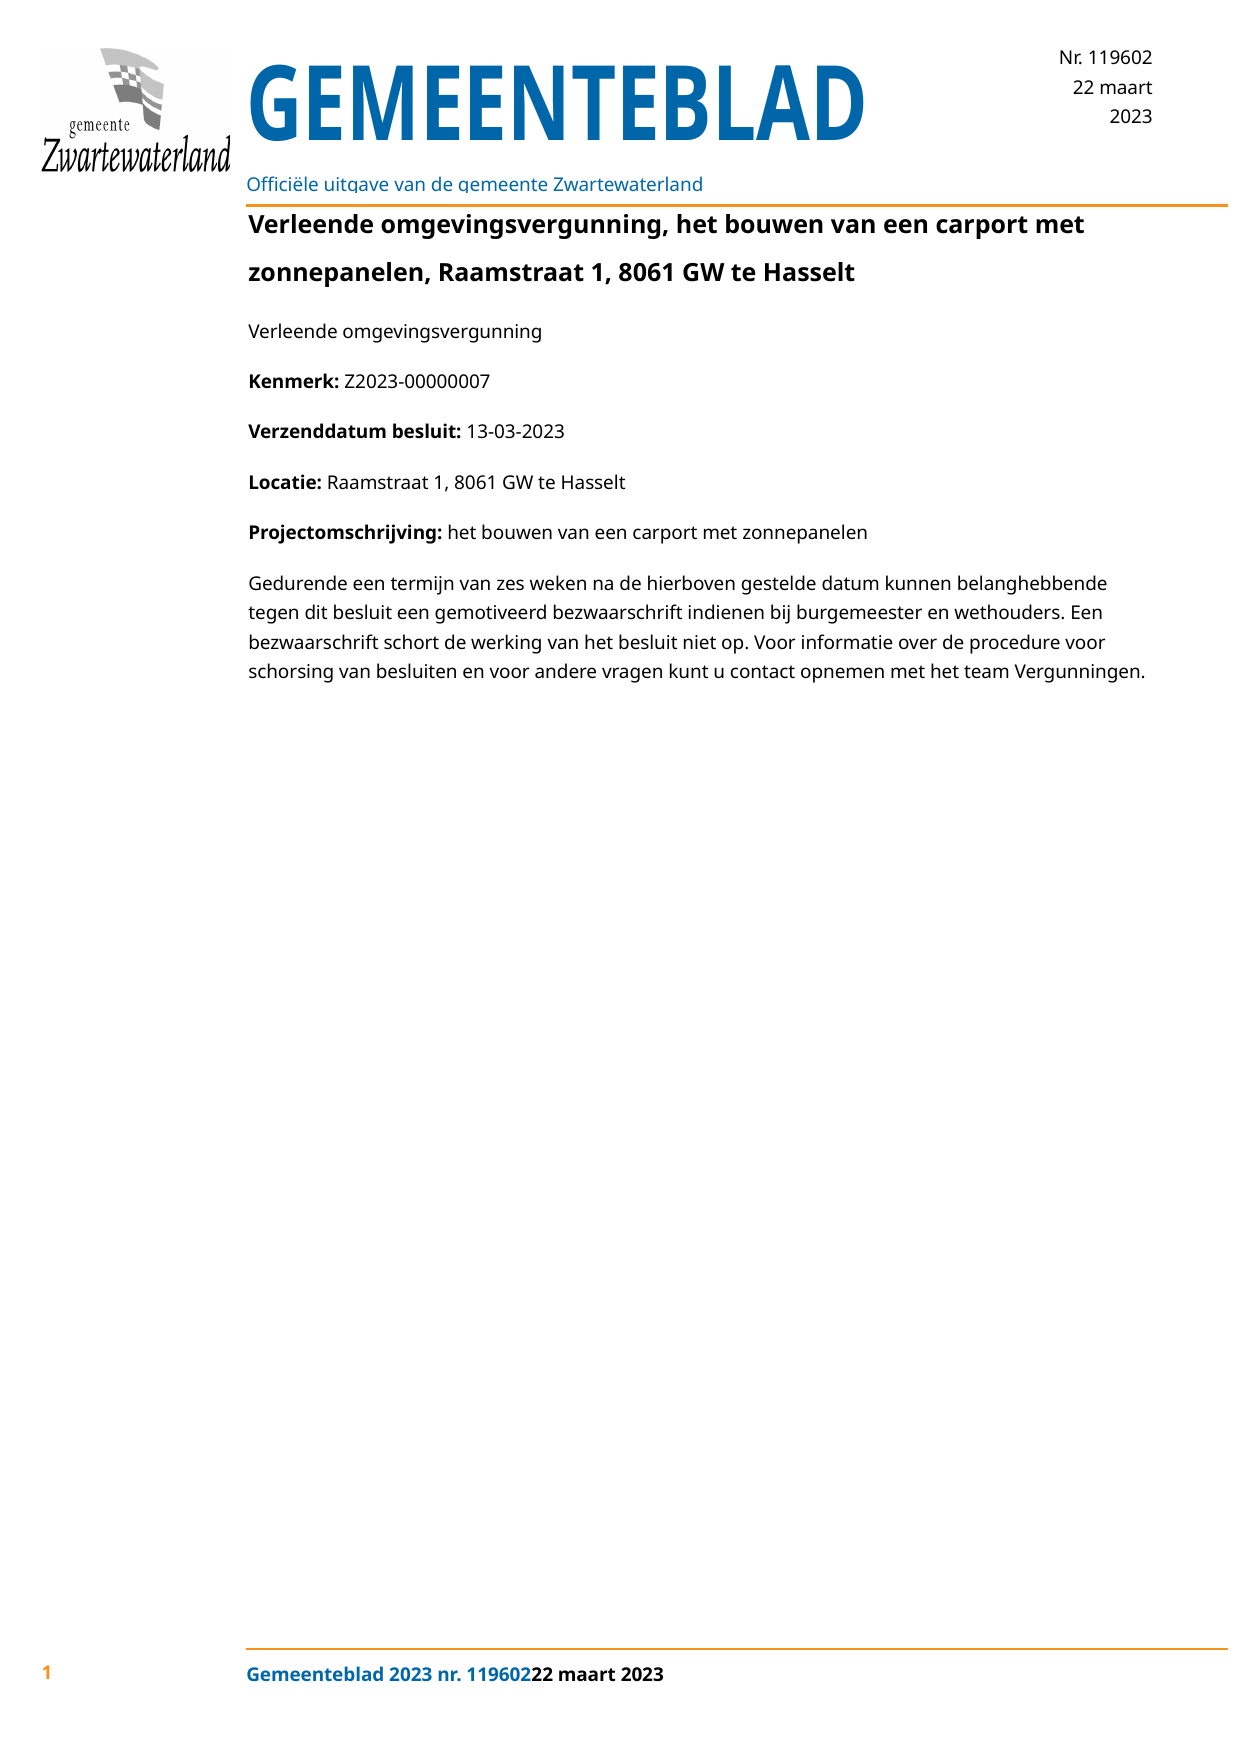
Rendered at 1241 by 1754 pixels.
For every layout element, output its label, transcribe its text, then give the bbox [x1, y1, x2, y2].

text Gedurende een termijn van zes weken na de hierboven gestelde datum kunnen belanghebbende tegen dit besluit een gemotiveerd bezwaarschrift indienen bij burgemeester en wethouders. Een bezwaarschrift schort de werking van het besluit niet op. Voor informatie over de procedure voor schorsing van besluiten en voor andere vragen kunt u contact opnemen met het team Vergunningen. [248, 570, 1152, 684]
text Projectomschrijving: het bouwen van een carport met zonnepanelen [248, 519, 1152, 545]
text Verleende omgevingsvergunning, het bouwen van een carport met zonnepanelen, Raamstraat 1, 8061 GW te Hasselt [248, 207, 1152, 288]
text Verleende omgevingsvergunning [248, 318, 1152, 344]
text Locatie: Raamstraat 1, 8061 GW te Hasselt [248, 469, 1152, 495]
text Kenmerk: Z2023-00000007 [248, 368, 1152, 394]
text Verzenddatum besluit: 13-03-2023 [248, 419, 1152, 444]
picture [41, 47, 231, 172]
